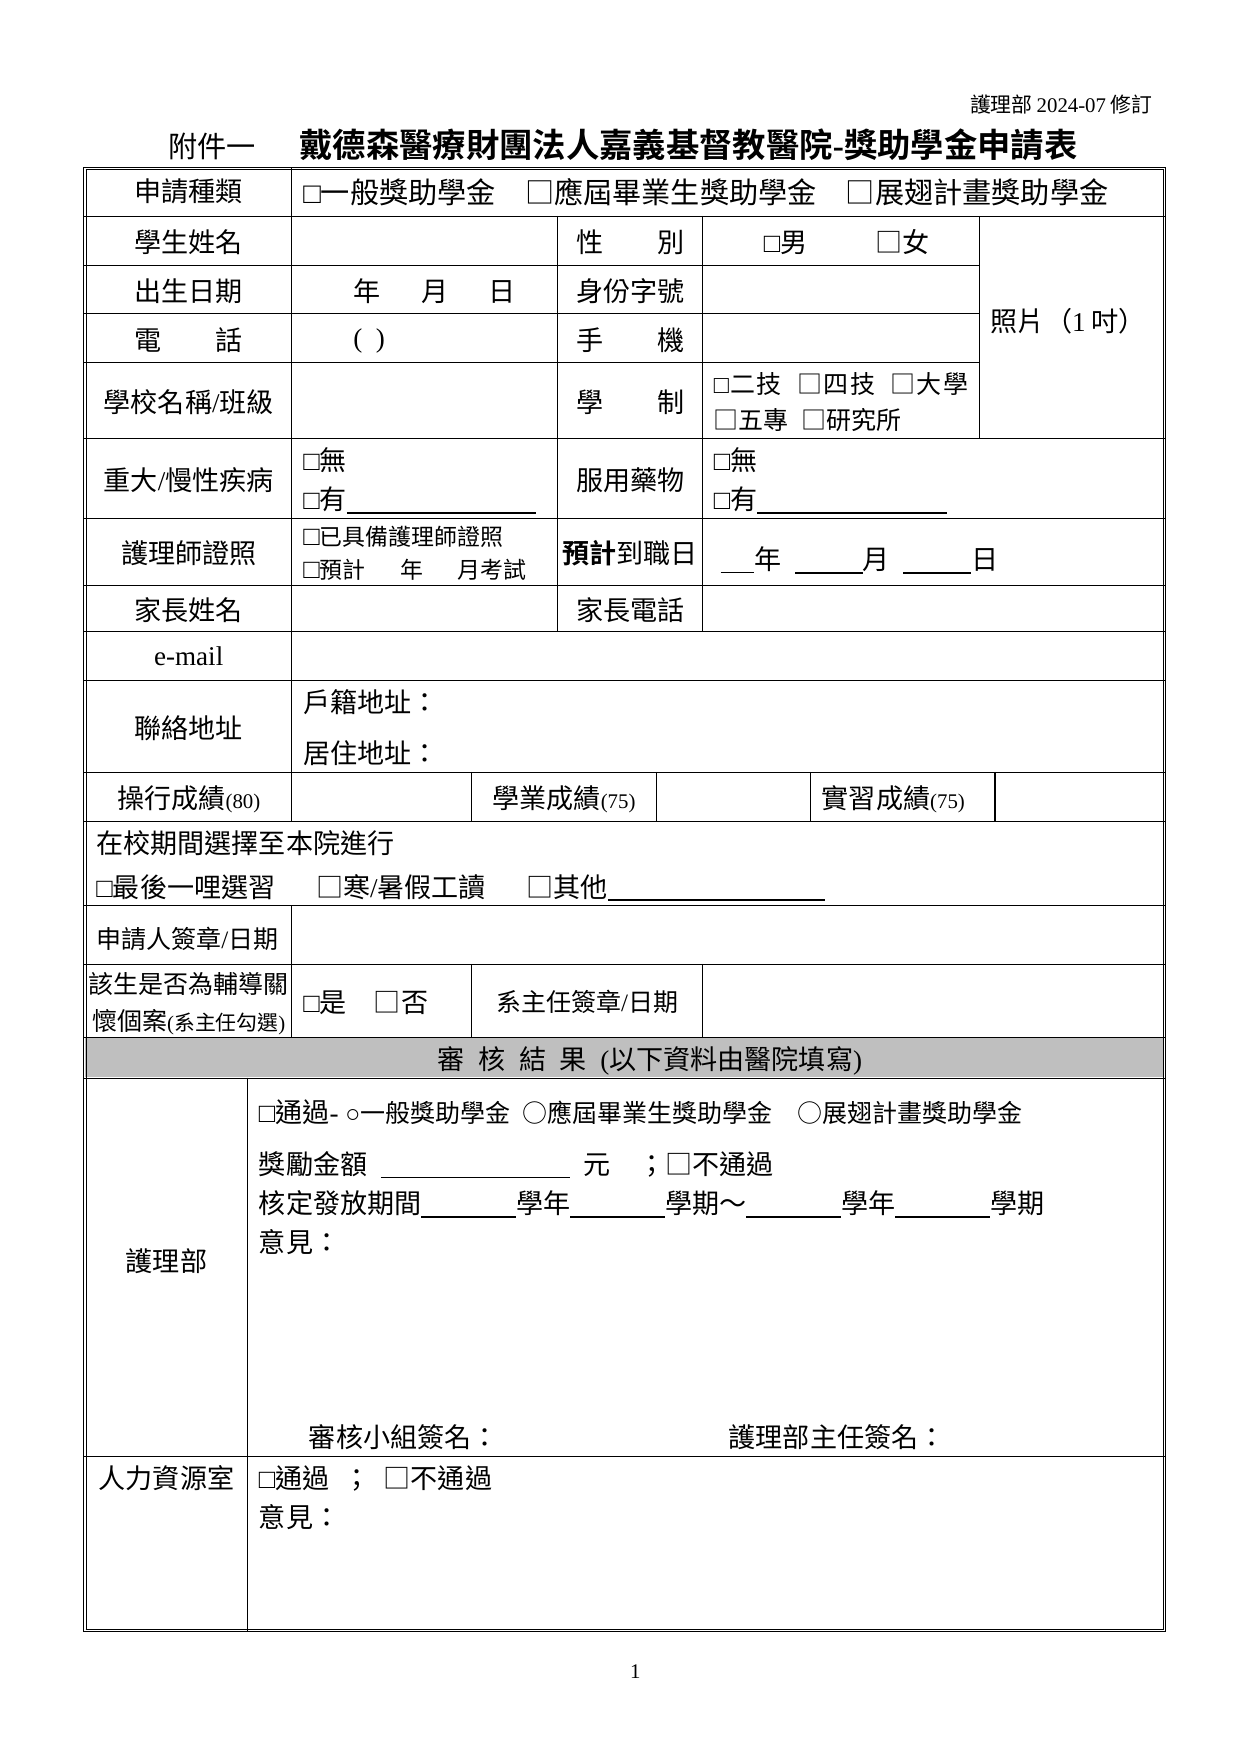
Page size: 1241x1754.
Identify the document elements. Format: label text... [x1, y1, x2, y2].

table_cell [657, 773, 810, 821]
table_cell 預計到職日 [558, 519, 702, 585]
table_cell 該生是否為輔導關懷個案(系主任勾選) [87, 965, 291, 1037]
table_cell 年 月 日 [703, 519, 1163, 585]
table_cell [292, 773, 471, 821]
table_cell 照片（1吋） [980, 217, 1163, 438]
table_cell 學校名稱/班級 [87, 363, 291, 438]
table_cell 學 制 [558, 363, 702, 438]
table_cell □無 □有 [292, 439, 557, 517]
table_cell [703, 266, 979, 313]
table_cell 聯絡地址 [87, 681, 291, 772]
table_cell □男 □女 [703, 217, 979, 264]
table_cell [292, 632, 1163, 680]
table_cell □已具備護理師證照 □預計 年 月考試 [292, 519, 557, 585]
table_cell 在校期間選擇至本院進行 □最後一哩選習 □寒/暑假工讀 □其他 [87, 822, 1163, 905]
table_cell □通過 ； □不通過 意見： [248, 1457, 1163, 1629]
table_cell ( ) [292, 314, 557, 362]
table_cell 人力資源室 [87, 1457, 247, 1629]
table_cell 電 話 [87, 314, 291, 362]
table_cell [703, 965, 1163, 1037]
table_cell 家長電話 [558, 586, 702, 631]
table_cell 出生日期 [87, 266, 291, 313]
table_cell e-mail [87, 632, 291, 680]
text 附件一 戴德森醫療財團法人嘉義基督教醫院-獎助學金申請表 [168, 119, 1152, 167]
table_cell 年 月 日 [292, 266, 557, 313]
table_cell 服用藥物 [558, 439, 702, 517]
table_cell □二技 □四技 □大學 □五專 □研究所 [703, 363, 979, 438]
table_cell 審 核 結 果 (以下資料由醫院填寫) [87, 1038, 1163, 1077]
table_cell 學生姓名 [87, 217, 291, 264]
table_cell 學業成績(75) [472, 773, 656, 821]
table_cell [703, 314, 979, 362]
table_cell 身份字號 [558, 266, 702, 313]
table_cell 系主任簽章/日期 [472, 965, 702, 1037]
table_cell 護理部 [87, 1079, 247, 1456]
table_header 申請種類 [87, 170, 291, 216]
table_cell 申請人簽章/日期 [87, 906, 291, 964]
table_cell 性 別 [558, 217, 702, 264]
table_cell [292, 586, 557, 631]
table_cell 重大/慢性疾病 [87, 439, 291, 517]
table_cell [292, 217, 557, 264]
table_cell 戶籍地址： 居住地址： [292, 681, 1163, 772]
table_cell [703, 586, 1163, 631]
table_cell 護理師證照 [87, 519, 291, 585]
table_cell 手 機 [558, 314, 702, 362]
table_cell □無 □有 [703, 439, 1163, 517]
table_cell [292, 363, 557, 438]
table_cell □是 □否 [292, 965, 471, 1037]
table_cell 家長姓名 [87, 586, 291, 631]
table_cell 操行成績(80) [87, 773, 291, 821]
table_cell [996, 773, 1163, 821]
table_cell □通過- ○一般獎助學金 ○應屆畢業生獎助學金 ○展翅計畫獎助學金 獎勵金額 元 ；□不通過 核定發放期間 學年 學期～ 學年 學期 意見： 審核小組簽名： 護理部主任簽名： [248, 1079, 1163, 1456]
table_cell [292, 906, 1163, 964]
table_cell 實習成績(75) [811, 773, 994, 821]
table_header □一般獎助學金 □應屆畢業生獎助學金 □展翅計畫獎助學金 [292, 170, 1163, 216]
